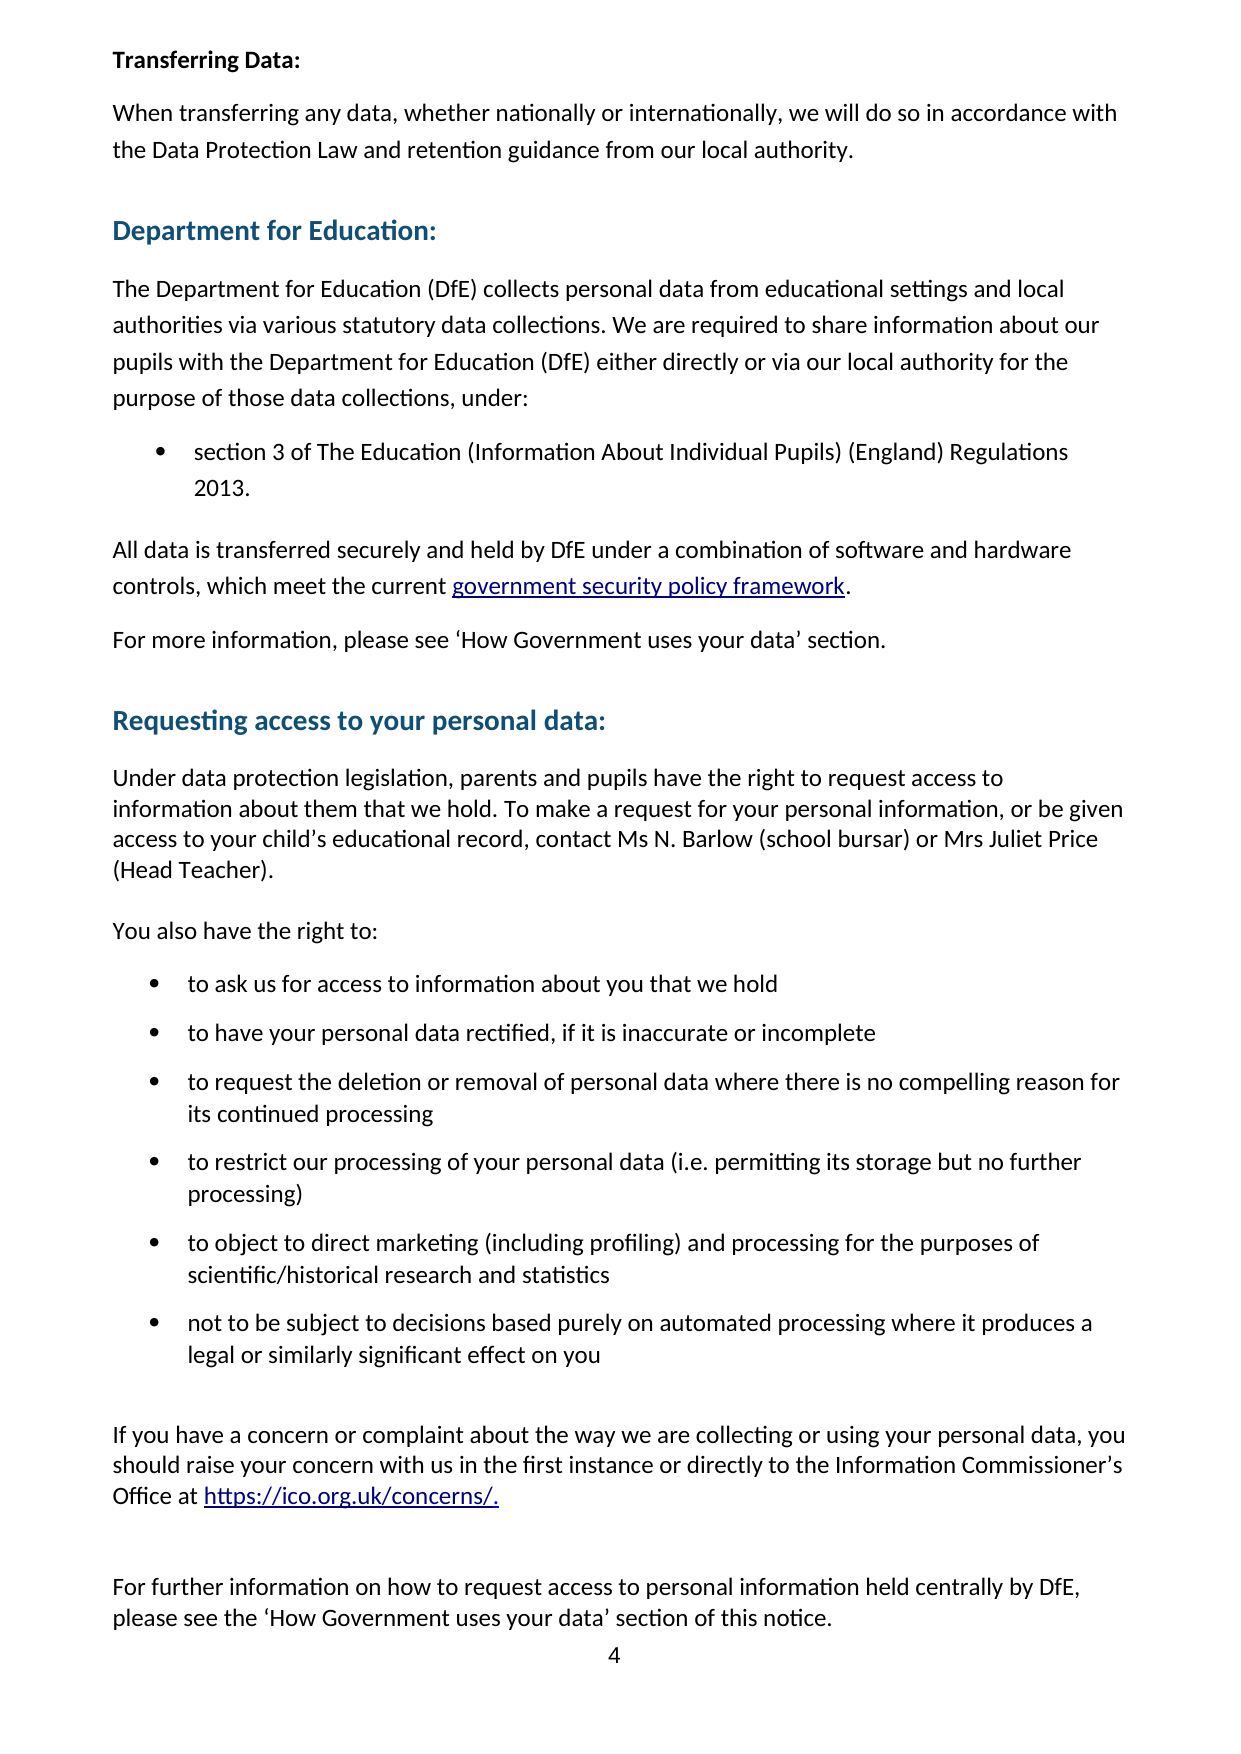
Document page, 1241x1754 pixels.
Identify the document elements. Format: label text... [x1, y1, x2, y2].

list to restrict our processing of your personal data (i.e. permitting its storage but no further processing) [150, 1146, 1128, 1209]
list not to be subject to decisions based purely on automated processing where it produces a legal or similarly significant effect on you [150, 1308, 1128, 1370]
text All data is transferred securely and held by DfE under a combination of software and hardware controls, which meet the current government security policy framework. [112, 534, 1128, 601]
text When transferring any data, whether nationally or internationally, we will do so in accordance with the Data Protection Law and retention guidance from our local authority. [112, 97, 1128, 164]
list to ask us for access to information about you that we hold [150, 968, 1128, 999]
subtitle Department for Education: [112, 212, 1128, 248]
text For further information on how to request access to personal information held centrally by DfE, please see the ‘How Government uses your data’ section of this notice. [112, 1571, 1128, 1632]
text You also have the right to: [112, 915, 1128, 946]
list to request the deletion or removal of personal data where there is no compelling reason for its continued processing [150, 1066, 1128, 1128]
list section 3 of The Education (Information About Individual Pupils) (England) Regulations 2013. [156, 436, 1128, 503]
text If you have a concern or complaint about the way we are collecting or using your personal data, you should raise your concern with us in the first instance or directly to the Information Commissioner’s Office at https://ico.org.uk/concerns/. [112, 1419, 1128, 1510]
list to object to direct marketing (including profiling) and processing for the purposes of scientific/historical research and statistics [150, 1227, 1128, 1289]
list to have your personal data rectified, if it is inaccurate or incomplete [150, 1017, 1128, 1048]
text For more information, please see ‘How Government uses your data’ section. [112, 624, 1128, 654]
text The Department for Education (DfE) collects personal data from educational settings and local authorities via various statutory data collections. We are required to share information about our pupils with the Department for Education (DfE) either directly or via our local authority for the purpose of those data collections, under: [112, 273, 1128, 413]
text Under data protection legislation, parents and pupils have the right to request access to information about them that we hold. To make a request for your personal information, or be given access to your child’s educational record, contact Ms N. Barlow (school bursar) or Mrs Juliet Price (Head Teacher). [112, 763, 1128, 885]
text Transferring Data: [112, 44, 1128, 75]
subtitle Requesting access to your personal data: [112, 702, 1128, 738]
